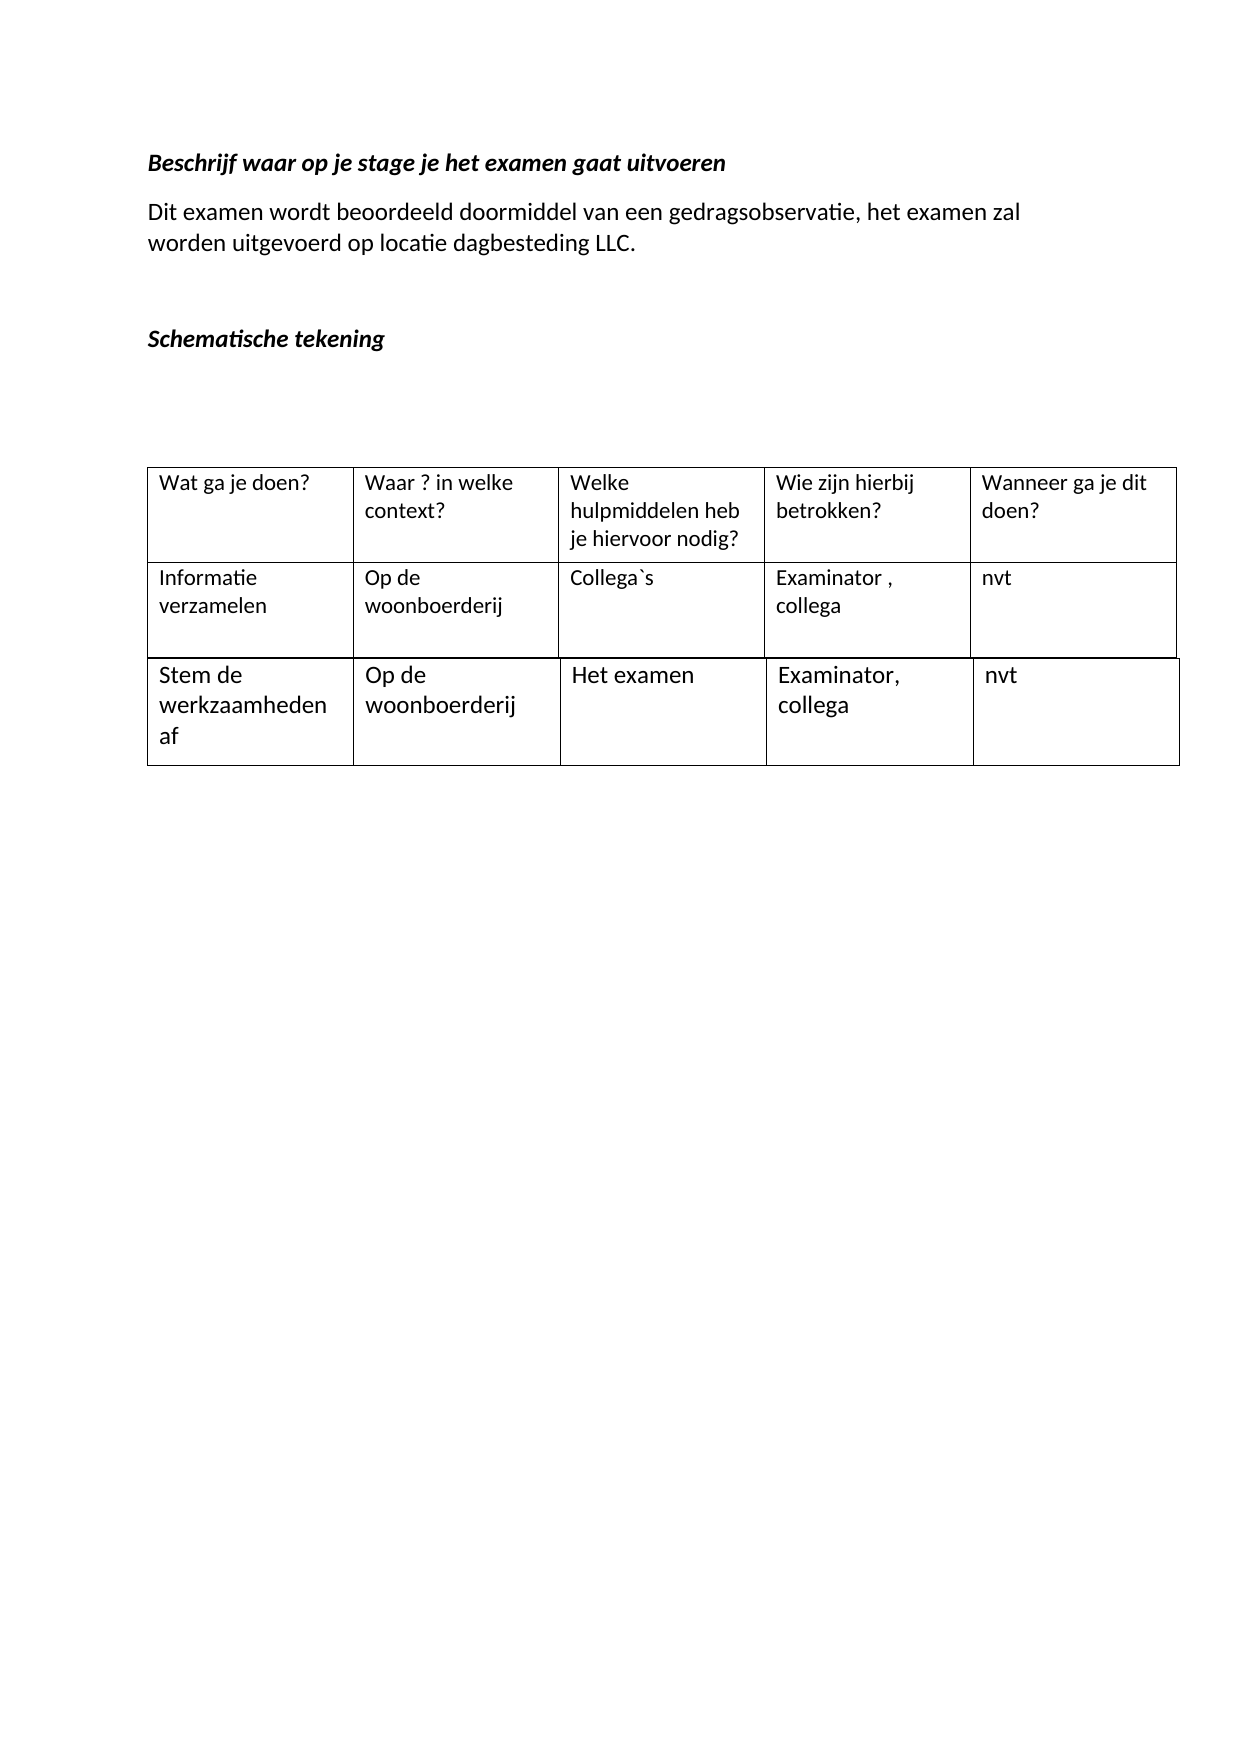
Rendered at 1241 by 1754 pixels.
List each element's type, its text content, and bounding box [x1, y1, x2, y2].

table_header Wie zijn hierbij betrokken? [765, 468, 970, 562]
table_cell Op de woonboerderij [354, 563, 558, 657]
text Dit examen wordt beoordeeld doormiddel van een gedragsobservatie, het examen zal worden uitgevoerd op locatie dagbesteding LLC. [148, 196, 1093, 257]
table_cell Collega`s [559, 563, 764, 657]
table_cell Examinator , collega [765, 563, 970, 657]
table_header Waar ? in welke context? [354, 468, 558, 562]
table_header Het examen [561, 659, 766, 765]
table_cell nvt [971, 563, 1176, 657]
table_header Wanneer ga je dit doen? [971, 468, 1176, 562]
table_header Wat ga je doen? [148, 468, 353, 562]
table_header Op de woonboerderij [354, 659, 560, 765]
text Beschrijf waar op je stage je het examen gaat uitvoeren [148, 148, 1093, 178]
table_header Examinator, collega [767, 659, 973, 765]
text Schematische tekening [148, 323, 1093, 353]
table_header nvt [974, 659, 1179, 765]
table_header Stem de werkzaamheden af [148, 659, 353, 765]
table_header Welke hulpmiddelen heb je hiervoor nodig? [559, 468, 764, 562]
table_cell Informatie verzamelen [148, 563, 353, 657]
